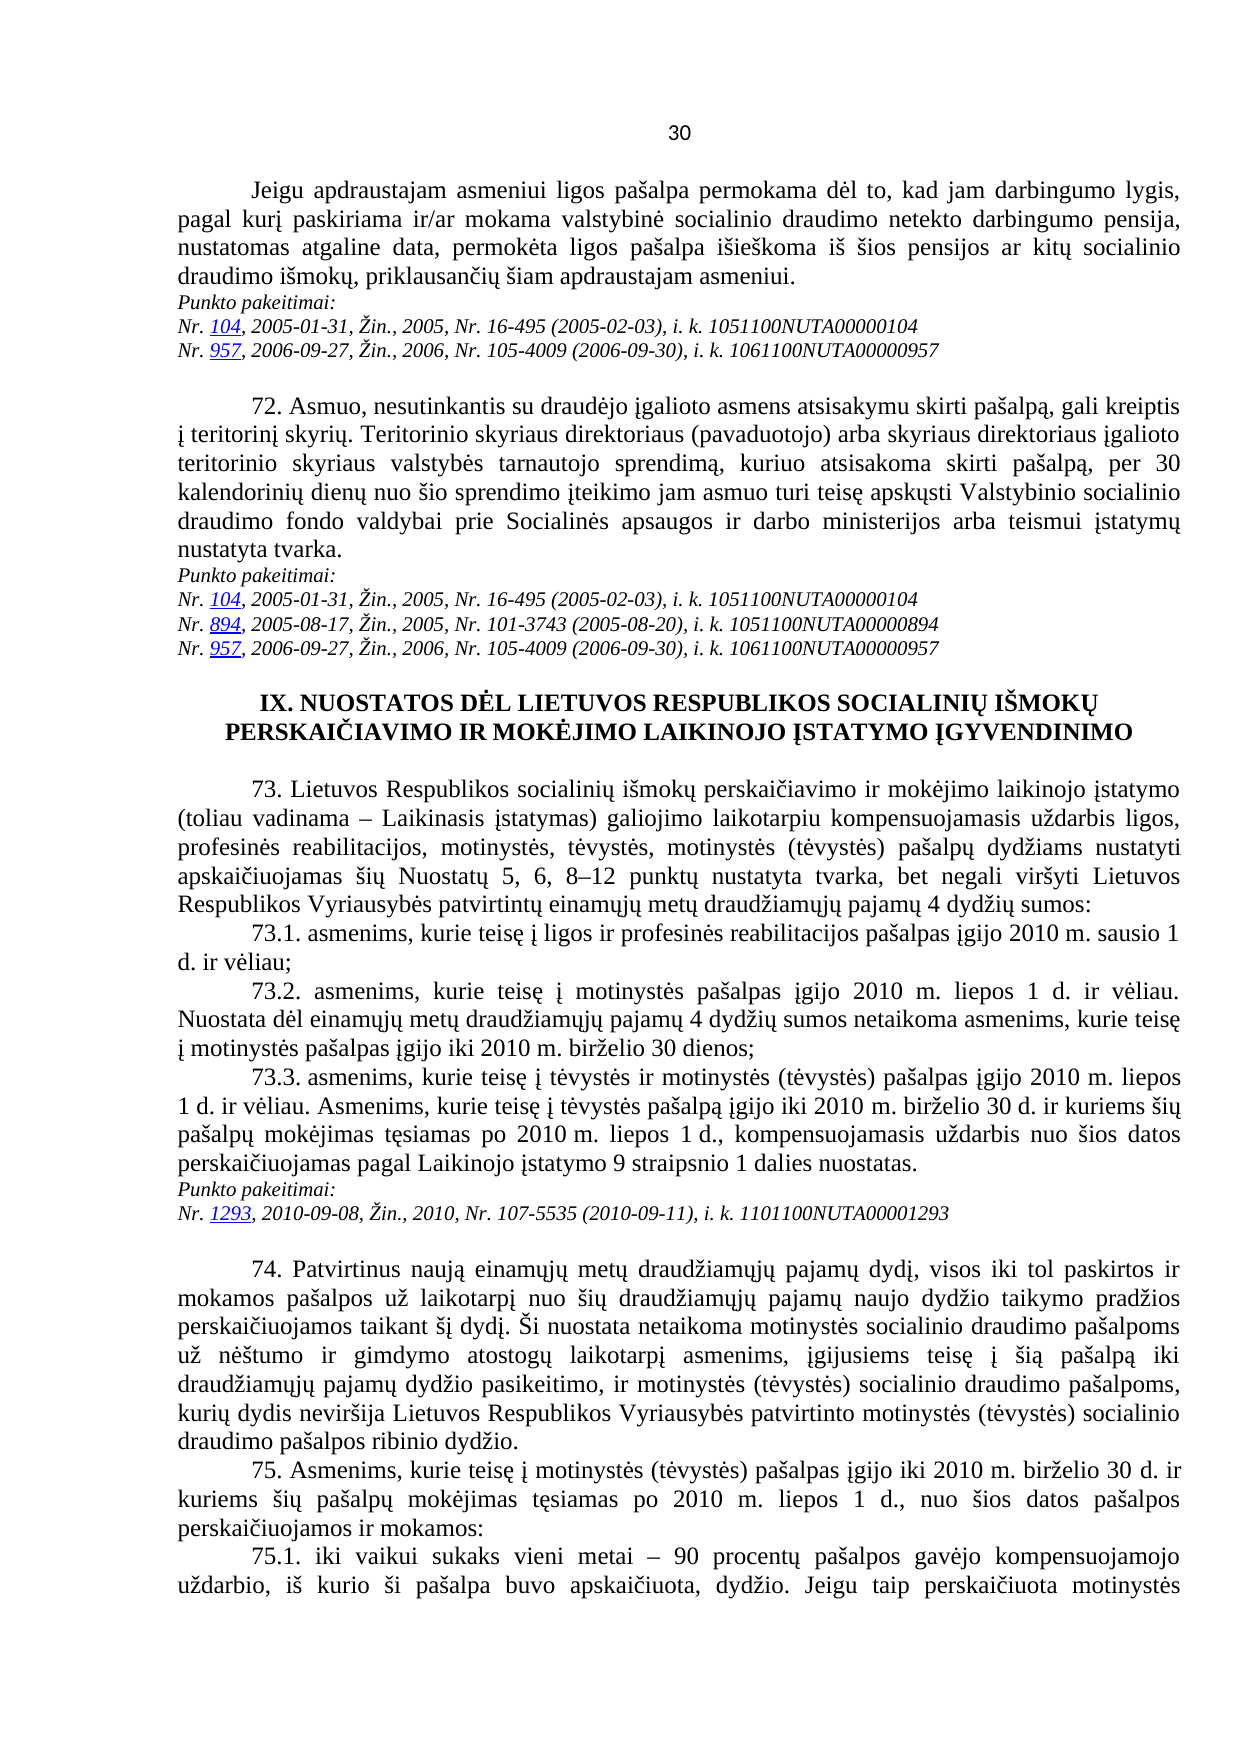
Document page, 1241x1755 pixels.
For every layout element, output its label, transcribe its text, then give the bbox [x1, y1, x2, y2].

text Nr. 1293, 2010-09-08, Žin., 2010, Nr. 107-5535 (2010-09-11), i. k. 1101100NUTA00001293 [177, 1201, 1181, 1225]
text 73.2. asmenims, kurie teisę į motinystės pašalpas įgijo 2010 m. liepos 1 d. ir vėliau. Nuostata dėl einamųjų metų draudžiamųjų pajamų 4 dydžių sumos netaikoma asmenims, kurie teisę į motinystės pašalpas įgijo iki 2010 m. birželio 30 dienos; [177, 976, 1181, 1062]
text Punkto pakeitimai: [177, 563, 1181, 587]
text Punkto pakeitimai: [177, 1177, 1181, 1201]
text 73.3. asmenims, kurie teisę į tėvystės ir motinystės (tėvystės) pašalpas įgijo 2010 m. liepos 1 d. ir vėliau. Asmenims, kurie teisę į tėvystės pašalpą įgijo iki 2010 m. birželio 30 d. ir kuriems šių pašalpų mokėjimas tęsiamas po 2010 m. liepos 1 d., kompensuojamasis uždarbis nuo šios datos perskaičiuojamas pagal Laikinojo įstatymo 9 straipsnio 1 dalies nuostatas. [177, 1062, 1181, 1177]
text 73. Lietuvos Respublikos socialinių išmokų perskaičiavimo ir mokėjimo laikinojo įstatymo (toliau vadinama – Laikinasis įstatymas) galiojimo laikotarpiu kompensuojamasis uždarbis ligos, profesinės reabilitacijos, motinystės, tėvystės, motinystės (tėvystės) pašalpų dydžiams nustatyti apskaičiuojamas šių Nuostatų 5, 6, 8–12 punktų nustatyta tvarka, bet negali viršyti Lietuvos Respublikos Vyriausybės patvirtintų einamųjų metų draudžiamųjų pajamų 4 dydžių sumos: [177, 774, 1181, 918]
text Nr. 957, 2006-09-27, Žin., 2006, Nr. 105-4009 (2006-09-30), i. k. 1061100NUTA00000957 [177, 636, 1181, 659]
text 74. Patvirtinus naują einamųjų metų draudžiamųjų pajamų dydį, visos iki tol paskirtos ir mokamos pašalpos už laikotarpį nuo šių draudžiamųjų pajamų naujo dydžio taikymo pradžios perskaičiuojamos taikant šį dydį. Ši nuostata netaikoma motinystės socialinio draudimo pašalpoms už nėštumo ir gimdymo atostogų laikotarpį asmenims, įgijusiems teisę į šią pašalpą iki draudžiamųjų pajamų dydžio pasikeitimo, ir motinystės (tėvystės) socialinio draudimo pašalpoms, kurių dydis neviršija Lietuvos Respublikos Vyriausybės patvirtinto motinystės (tėvystės) socialinio draudimo pašalpos ribinio dydžio. [177, 1254, 1181, 1455]
text 72. Asmuo, nesutinkantis su draudėjo įgalioto asmens atsisakymu skirti pašalpą, gali kreiptis į teritorinį skyrių. Teritorinio skyriaus direktoriaus (pavaduotojo) arba skyriaus direktoriaus įgalioto teritorinio skyriaus valstybės tarnautojo sprendimą, kuriuo atsisakoma skirti pašalpą, per 30 kalendorinių dienų nuo šio sprendimo įteikimo jam asmuo turi teisę apskųsti Valstybinio socialinio draudimo fondo valdybai prie Socialinės apsaugos ir darbo ministerijos arba teismui įstatymų nustatyta tvarka. [177, 391, 1181, 563]
text Punkto pakeitimai: [177, 290, 1181, 314]
text Nr. 104, 2005-01-31, Žin., 2005, Nr. 16-495 (2005-02-03), i. k. 1051100NUTA00000104 [177, 314, 1181, 338]
text Jeigu apdraustajam asmeniui ligos pašalpa permokama dėl to, kad jam darbingumo lygis, pagal kurį paskiriama ir/ar mokama valstybinė socialinio draudimo netekto darbingumo pensija, nustatomas atgaline data, permokėta ligos pašalpa išieškoma iš šios pensijos ar kitų socialinio draudimo išmokų, priklausančių šiam apdraustajam asmeniui. [177, 175, 1181, 290]
text Nr. 894, 2005-08-17, Žin., 2005, Nr. 101-3743 (2005-08-20), i. k. 1051100NUTA00000894 [177, 611, 1181, 636]
text 75. Asmenims, kurie teisę į motinystės (tėvystės) pašalpas įgijo iki 2010 m. birželio 30 d. ir kuriems šių pašalpų mokėjimas tęsiamas po 2010 m. liepos 1 d., nuo šios datos pašalpos perskaičiuojamos ir mokamos: [177, 1455, 1181, 1541]
text Nr. 957, 2006-09-27, Žin., 2006, Nr. 105-4009 (2006-09-30), i. k. 1061100NUTA00000957 [177, 338, 1181, 362]
text IX. Nuostatos dėl Lietuvos Respublikos socialinių išmokų perskaičiavimo ir mokėjimo laikinojo įstatymo įgyvendinimo [177, 688, 1181, 746]
text 75.1. iki vaikui sukaks vieni metai – 90 procentų pašalpos gavėjo kompensuojamojo uždarbio, iš kurio ši pašalpa buvo apskaičiuota, dydžio. Jeigu taip perskaičiuota motinystės [177, 1541, 1181, 1599]
text Nr. 104, 2005-01-31, Žin., 2005, Nr. 16-495 (2005-02-03), i. k. 1051100NUTA00000104 [177, 587, 1181, 611]
text 73.1. asmenims, kurie teisę į ligos ir profesinės reabilitacijos pašalpas įgijo 2010 m. sausio 1 d. ir vėliau; [177, 918, 1181, 976]
